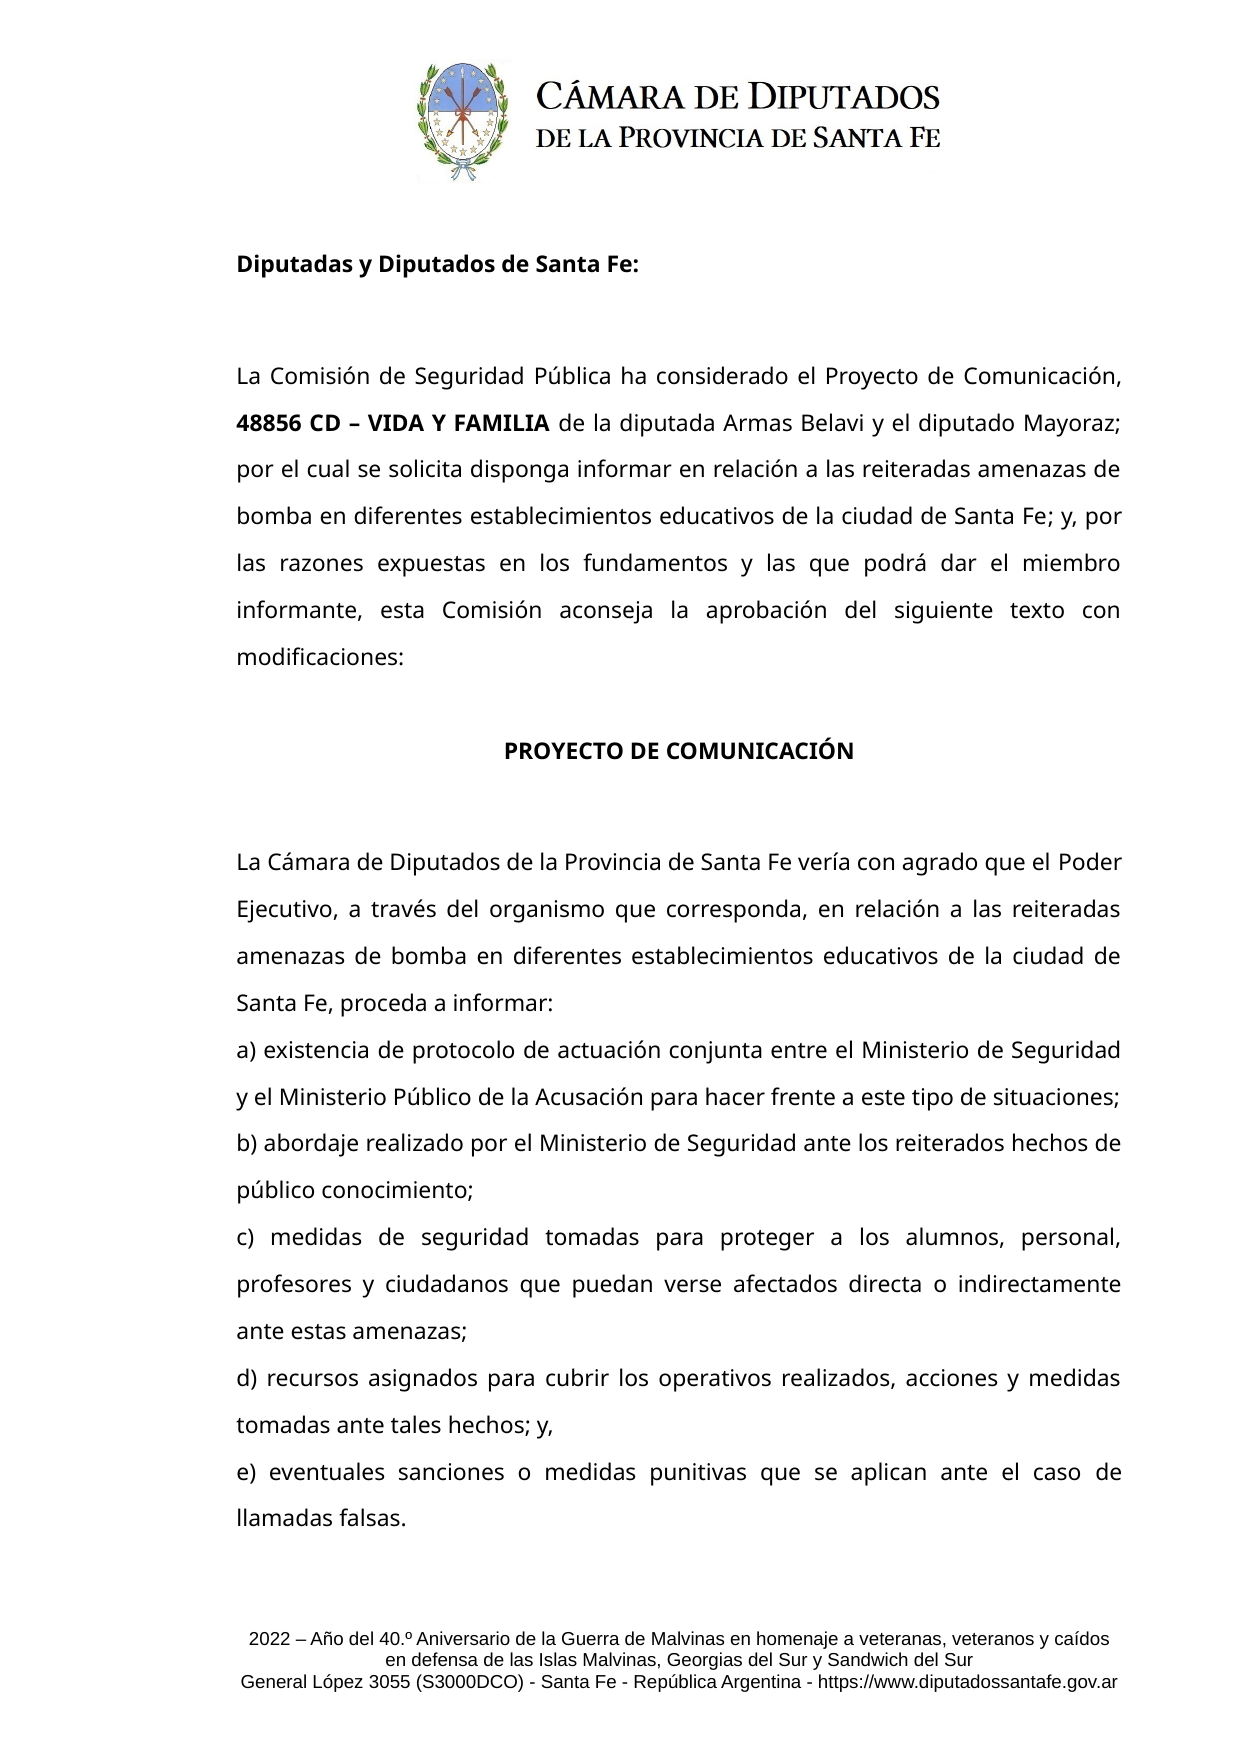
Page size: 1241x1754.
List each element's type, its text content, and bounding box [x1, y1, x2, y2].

text e) eventuales sanciones o medidas punitivas que se aplican ante el caso de llamadas falsas. [236, 1456, 1122, 1534]
picture [413, 59, 945, 183]
text La Comisión de Seguridad Pública ha considerado el Proyecto de Comunicación, 48856 CD – VIDA Y FAMILIA de la diputada Armas Belavi y el diputado Mayoraz; por el cual se solicita disponga informar en relación a las reiteradas amenazas de bomba en diferentes establecimientos educativos de la ciudad de Santa Fe; y, por las razones expuestas en los fundamentos y las que podrá dar el miembro informante, esta Comisión aconseja la aprobación del siguiente texto con modificaciones: [236, 360, 1122, 672]
text a) existencia de protocolo de actuación conjunta entre el Ministerio de Seguridad y el Ministerio Público de la Acusación para hacer frente a este tipo de situaciones; [236, 1034, 1122, 1112]
text La Cámara de Diputados de la Provincia de Santa Fe vería con agrado que el Poder Ejecutivo, a través del organismo que corresponda, en relación a las reiteradas amenazas de bomba en diferentes establecimientos educativos de la ciudad de Santa Fe, proceda a informar: [236, 846, 1122, 1018]
text d) recursos asignados para cubrir los operativos realizados, acciones y medidas tomadas ante tales hechos; y, [236, 1362, 1122, 1440]
text c) medidas de seguridad tomadas para proteger a los alumnos, personal, profesores y ciudadanos que puedan verse afectados directa o indirectamente ante estas amenazas; [236, 1221, 1122, 1346]
text Diputadas y Diputados de Santa Fe: [236, 248, 1122, 279]
text b) abordaje realizado por el Ministerio de Seguridad ante los reiterados hechos de público conocimiento; [236, 1127, 1122, 1206]
text PROYECTO DE COMUNICACIÓN [236, 735, 1122, 766]
